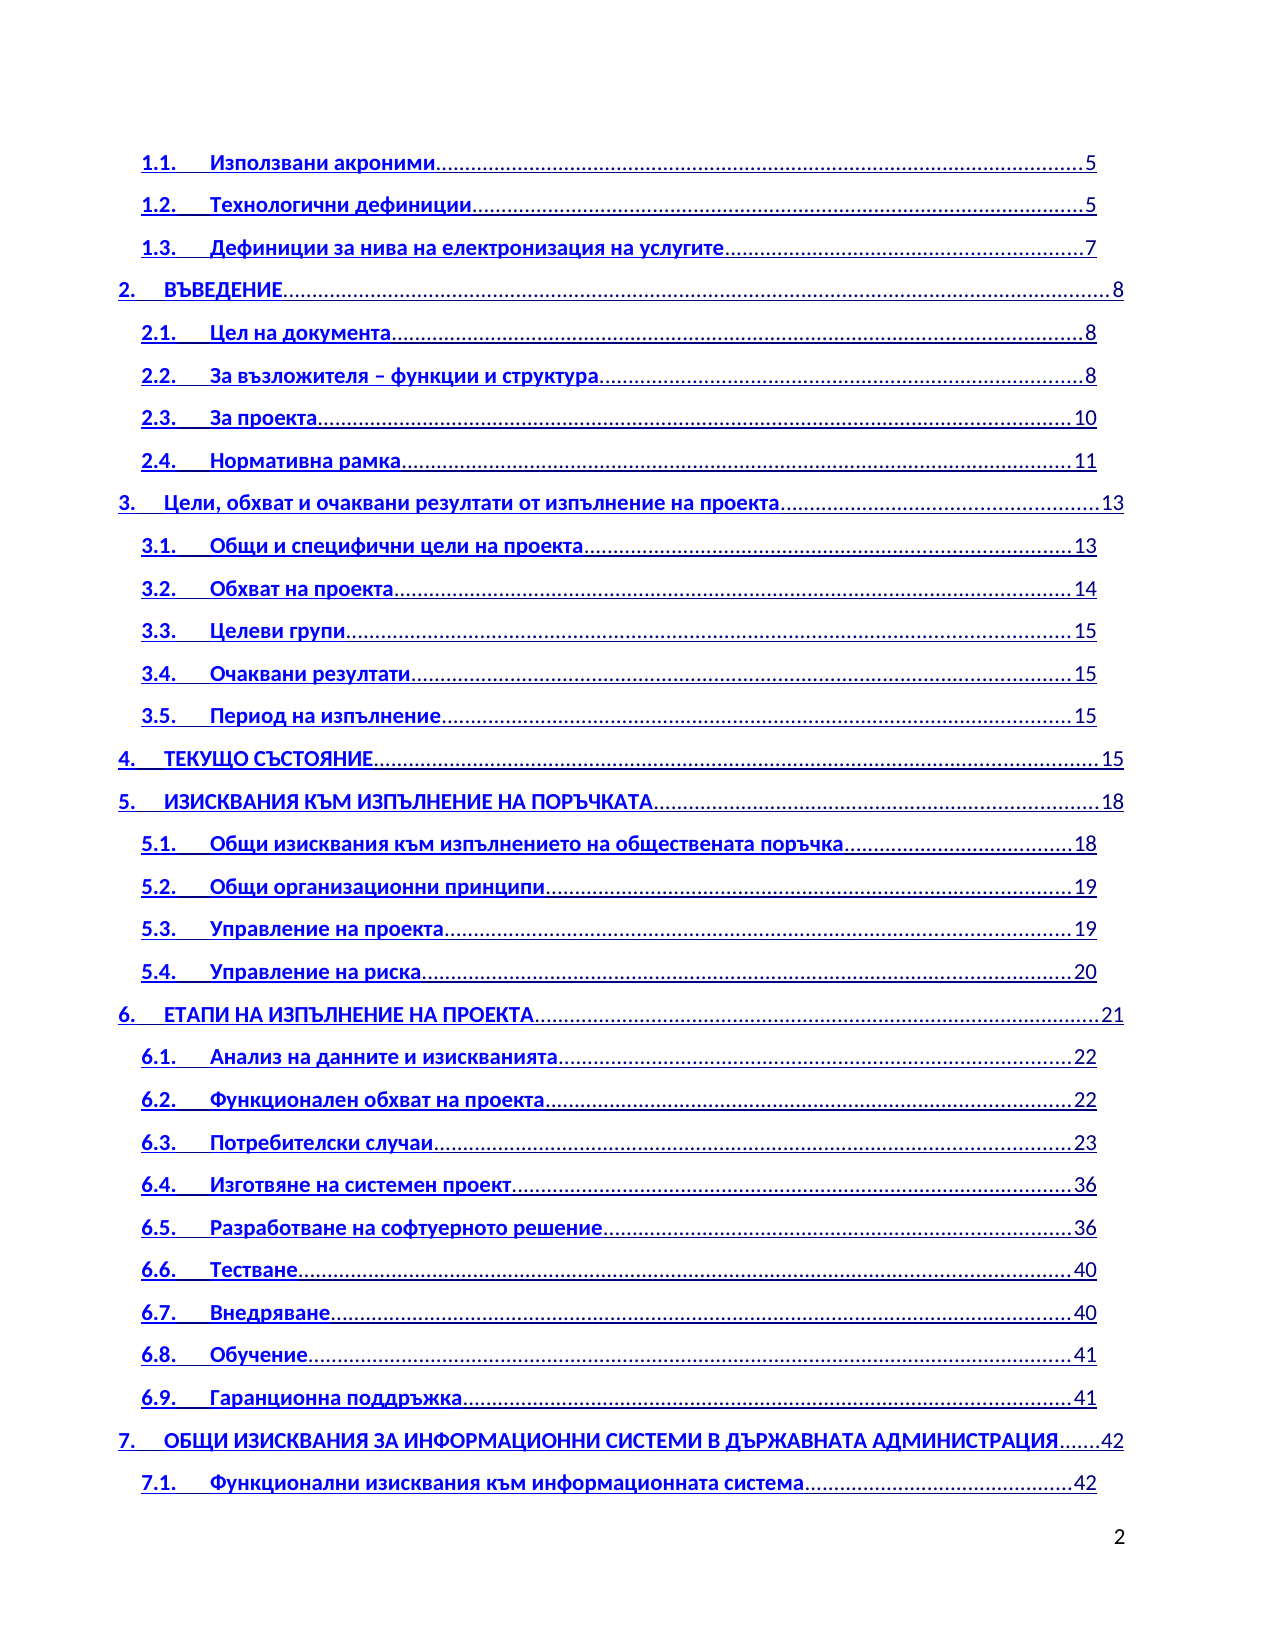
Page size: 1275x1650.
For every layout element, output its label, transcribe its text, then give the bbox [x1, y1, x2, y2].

text 2. ВЪВЕДЕНИЕ 8 [118, 276, 1125, 303]
text 6.4. Изготвяне на системен проект 36 [141, 1170, 1125, 1198]
text 6.8. Обучение 41 [141, 1341, 1125, 1369]
text 7.1. Функционални изисквания към информационната система 42 [141, 1468, 1125, 1496]
text 6.3. Потребителски случаи 23 [141, 1128, 1125, 1156]
text 5.1. Общи изисквания към изпълнението на обществената поръчка 18 [141, 829, 1125, 857]
text 1.2. Технологични дефиниции 5 [141, 190, 1125, 218]
text 3.1. Общи и специфични цели на проекта 13 [141, 531, 1125, 559]
text 2.3. За проекта 10 [141, 403, 1125, 431]
text 5.3. Управление на проекта 19 [141, 914, 1125, 943]
text 6. ЕТАПИ НА ИЗПЪЛНЕНИЕ НА ПРОЕКТА 21 [118, 1000, 1125, 1028]
text 3.4. Очаквани резултати 15 [141, 659, 1125, 687]
text 5.2. Общи организационни принципи 19 [141, 872, 1125, 900]
text 6.6. Тестване 40 [141, 1255, 1125, 1283]
text 1.1. Използвани акроними 5 [141, 148, 1125, 176]
text 5.4. Управление на риска 20 [141, 957, 1125, 985]
text 4. ТЕКУЩО СЪСТОЯНИЕ 15 [118, 744, 1125, 772]
text 3.3. Целеви групи 15 [141, 616, 1125, 644]
text 7. ОБЩИ ИЗИСКВАНИЯ ЗА ИНФОРМАЦИОННИ СИСТЕМИ В ДЪРЖАВНАТА АДМИНИСТРАЦИЯ 42 [118, 1426, 1125, 1454]
text 6.2. Функционален обхват на проекта 22 [141, 1085, 1125, 1113]
text 6.1. Анализ на данните и изискванията 22 [141, 1042, 1125, 1070]
text 2.2. За възложителя – функции и структура 8 [141, 361, 1125, 389]
text 3. Цели, обхват и очаквани резултати от изпълнение на проекта 13 [118, 488, 1125, 517]
text 5. ИЗИСКВАНИЯ КЪМ ИЗПЪЛНЕНИЕ НА ПОРЪЧКАТА 18 [118, 787, 1125, 815]
text 1.3. Дефиниции за нива на електронизация на услугите 7 [141, 233, 1125, 261]
text 6.9. Гаранционна поддръжка 41 [141, 1383, 1125, 1411]
text 6.5. Разработване на софтуерното решение 36 [141, 1213, 1125, 1241]
text 2.4. Нормативна рамка 11 [141, 446, 1125, 474]
text 3.5. Период на изпълнение 15 [141, 702, 1125, 729]
text 6.7. Внедряване 40 [141, 1298, 1125, 1326]
text 3.2. Обхват на проекта 14 [141, 574, 1125, 602]
text 2.1. Цел на документа 8 [141, 318, 1125, 346]
